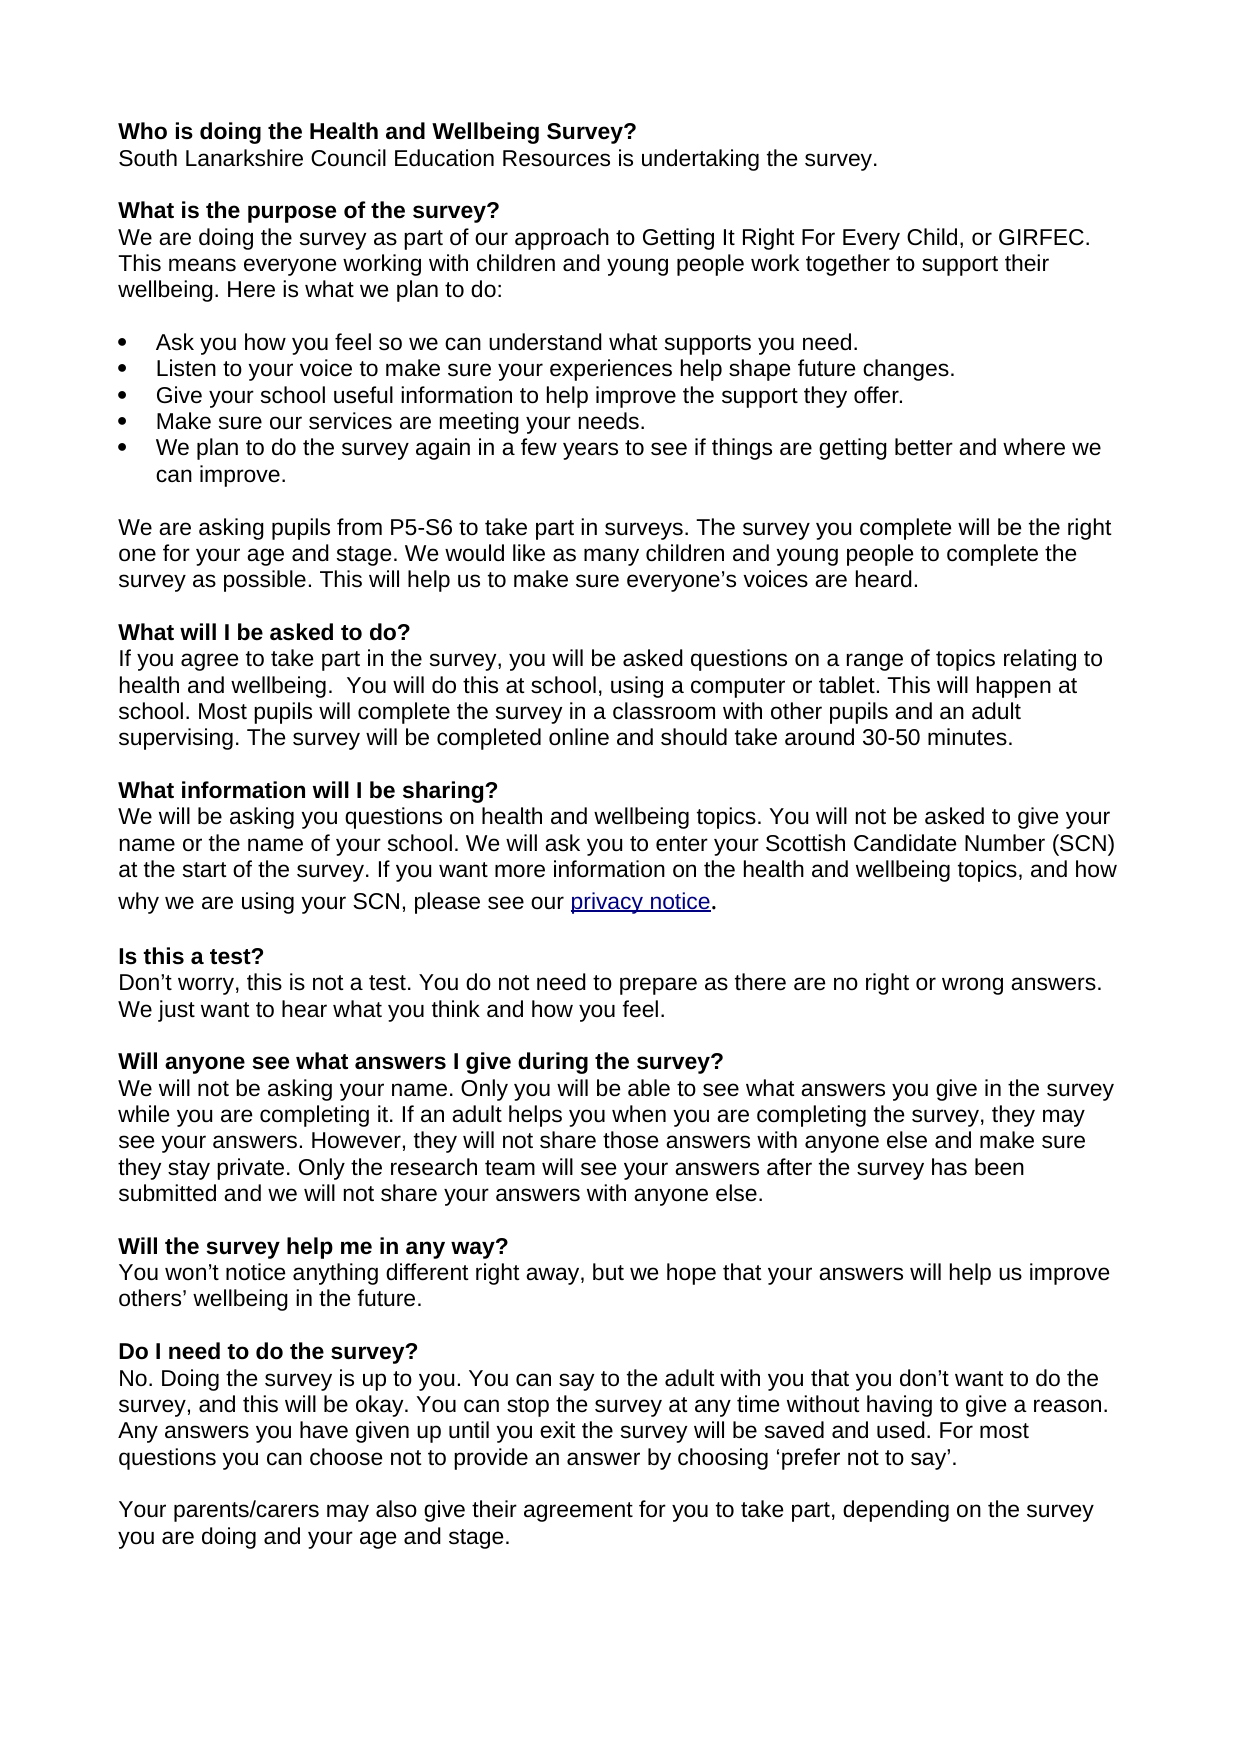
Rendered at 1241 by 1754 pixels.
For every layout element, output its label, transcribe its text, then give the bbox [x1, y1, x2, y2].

text We will be asking you questions on health and wellbeing topics. You will not be asked to give your name or the name of your school. We will ask you to enter your Scottish Candidate Number (SCN) at the start of the survey. If you want more information on the health and wellbeing topics, and how why we are using your SCN, please see our privacy notice. [118, 803, 1122, 916]
list Ask you how you feel so we can understand what supports you need. [118, 329, 1122, 355]
subtitle What is the purpose of the survey? [118, 197, 1122, 223]
subtitle What will I be asked to do? [118, 619, 1122, 645]
subtitle What information will I be sharing? [118, 777, 1122, 803]
text Don’t worry, this is not a test. You do not need to prepare as there are no right or wrong answers. We just want to hear what you think and how you feel. [118, 969, 1122, 1022]
list We plan to do the survey again in a few years to see if things are getting better and where we can improve. [118, 434, 1122, 487]
subtitle Is this a test? [118, 943, 1122, 969]
text Your parents/carers may also give their agreement for you to take part, depending on the survey you are doing and your age and stage. [118, 1496, 1122, 1549]
text We are asking pupils from P5-S6 to take part in surveys. The survey you complete will be the right one for your age and stage. We would like as many children and young people to complete the survey as possible. This will help us to make sure everyone’s voices are heard. [118, 513, 1122, 592]
text We will not be asking your name. Only you will be able to see what answers you give in the survey while you are completing it. If an adult helps you when you are completing the survey, they may see your answers. However, they will not share those answers with anyone else and make sure they stay private. Only the research team will see your answers after the survey has been submitted and we will not share your answers with anyone else. [118, 1074, 1122, 1206]
list Make sure our services are meeting your needs. [118, 408, 1122, 434]
subtitle Will the survey help me in any way? [118, 1233, 1122, 1259]
subtitle Who is doing the Health and Wellbeing Survey? [118, 118, 1122, 144]
subtitle Will anyone see what answers I give during the survey? [118, 1048, 1122, 1074]
list Listen to your voice to make sure your experiences help shape future changes. [118, 355, 1122, 382]
text We are doing the survey as part of our approach to Getting It Right For Every Child, or GIRFEC. This means everyone working with children and young people work together to support their wellbeing. Here is what we plan to do: [118, 223, 1122, 303]
text If you agree to take part in the survey, you will be asked questions on a range of topics relating to health and wellbeing. You will do this at school, using a computer or tablet. This will happen at school. Most pupils will complete the survey in a classroom with other pupils and an adult supervising. The survey will be completed online and should take around 30-50 minutes. [118, 645, 1122, 751]
list Give your school useful information to help improve the support they offer. [118, 382, 1122, 408]
text South Lanarkshire Council Education Resources is undertaking the survey. [118, 144, 1122, 171]
text You won’t notice anything different right away, but we hope that your answers will help us improve others’ wellbeing in the future. [118, 1259, 1122, 1312]
subtitle Do I need to do the survey? [118, 1338, 1122, 1364]
text No. Doing the survey is up to you. You can say to the adult with you that you don’t want to do the survey, and this will be okay. You can stop the survey at any time without having to give a reason. Any answers you have given up until you exit the survey will be saved and used. For most questions you can choose not to provide an answer by choosing ‘prefer not to say’. [118, 1364, 1122, 1470]
